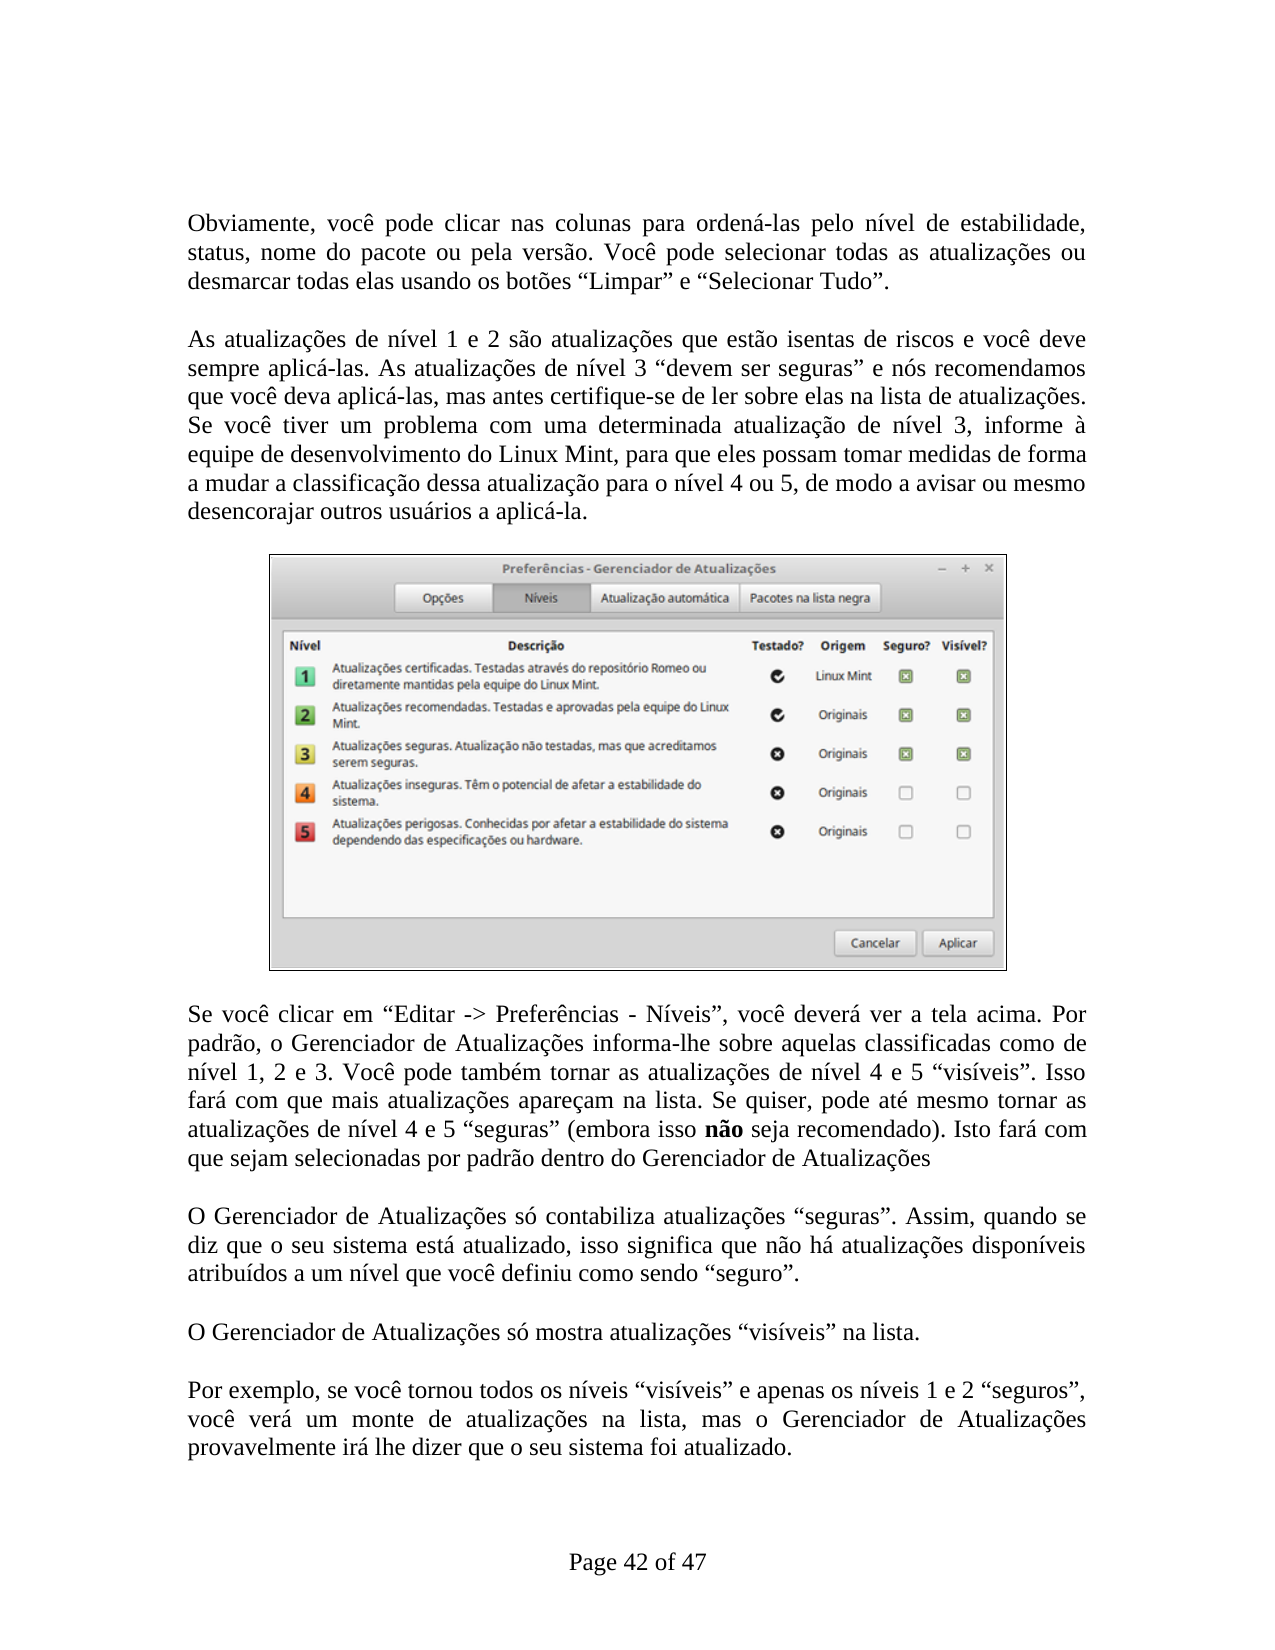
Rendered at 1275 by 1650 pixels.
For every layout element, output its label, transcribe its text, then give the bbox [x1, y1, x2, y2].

text As atualizações de nível 1 e 2 são atualizações que estão isentas de riscos e você deve sempre aplicá-las. As atualizações de nível 3 “devem ser seguras” e nós recomendamos que você deva aplicá-las, mas antes certifique-se de ler sobre elas na lista de atualizações. Se você tiver um problema com uma determinada atualização de nível 3, informe à equipe de desenvolvimento do Linux Mint, para que eles possam tomar medidas de forma a mudar a classificação dessa atualização para o nível 4 ou 5, de modo a avisar ou mesmo desencorajar outros usuários a aplicá-la. [187, 324, 1087, 525]
text O Gerenciador de Atualizações só contabiliza atualizações “seguras”. Assim, quando se diz que o seu sistema está atualizado, isso significa que não há atualizações disponíveis atribuídos a um nível que você definiu como sendo “seguro”. [187, 1201, 1087, 1287]
text Se você clicar em “Editar -> Preferências - Níveis”, você deverá ver a tela acima. Por padrão, o Gerenciador de Atualizações informa-lhe sobre aquelas classificadas como de nível 1, 2 e 3. Você pode também tornar as atualizações de nível 4 e 5 “visíveis”. Isso fará com que mais atualizações apareçam na lista. Se quiser, pode até mesmo tornar as atualizações de nível 4 e 5 “seguras” (embora isso não seja recomendado). Isto fará com que sejam selecionadas por padrão dentro do Gerenciador de Atualizações [187, 999, 1087, 1172]
text O Gerenciador de Atualizações só mostra atualizações “visíveis” na lista. [187, 1317, 1087, 1346]
text Obviamente, você pode clicar nas colunas para ordená-las pelo nível de estabilidade, status, nome do pacote ou pela versão. Você pode selecionar todas as atualizações ou desmarcar todas elas usando os botões “Limpar” e “Selecionar Tudo”. [187, 208, 1087, 294]
text Por exemplo, se você tornou todos os níveis “visíveis” e apenas os níveis 1 e 2 “seguros”, você verá um monte de atualizações na lista, mas o Gerenciador de Atualizações provavelmente irá lhe dizer que o seu sistema foi atualizado. [187, 1375, 1087, 1461]
picture [271, 557, 1004, 968]
